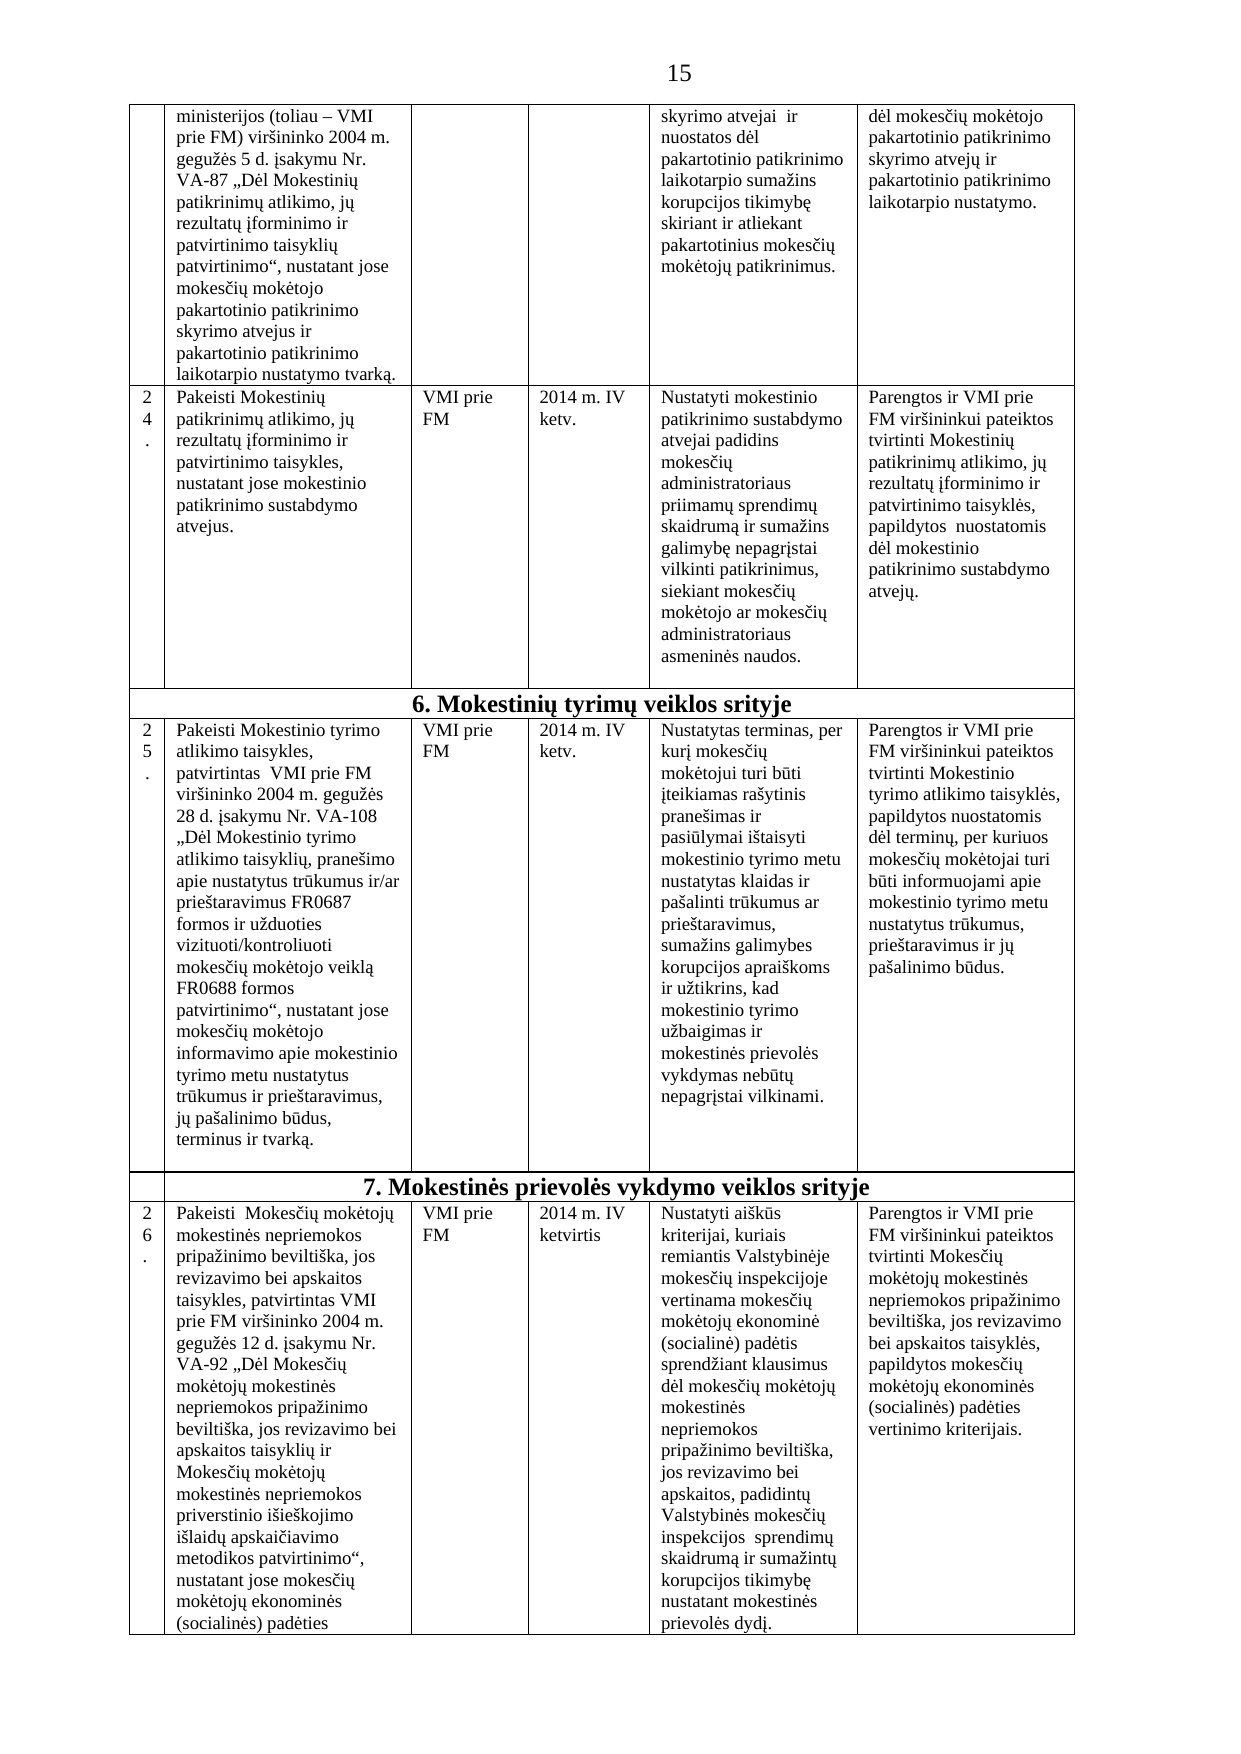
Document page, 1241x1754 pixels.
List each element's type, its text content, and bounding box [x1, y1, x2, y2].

table_cell Parengtos ir VMI prie FM viršininkui pateiktos tvirtinti Mokesčių mokėtojų mokestinės nepriemokos pripažinimo beviltiška, jos revizavimo bei apskaitos taisyklės, papildytos mokesčių mokėtojų ekonominės (socialinės) padėties vertinimo kriterijais. [858, 1202, 1074, 1633]
table_cell Parengtos ir VMI prie FM viršininkui pateiktos tvirtinti Mokestinio tyrimo atlikimo taisyklės, papildytos nuostatomis dėl terminų, per kuriuos mokesčių mokėtojai turi būti informuojami apie mokestinio tyrimo metu nustatytus trūkumus, prieštaravimus ir jų pašalinimo būdus. [858, 719, 1074, 1171]
table_cell dėl mokesčių mokėtojo pakartotinio patikrinimo skyrimo atvejų ir pakartotinio patikrinimo laikotarpio nustatymo. [858, 105, 1074, 385]
table_cell skyrimo atvejai ir nuostatos dėl pakartotinio patikrinimo laikotarpio sumažins korupcijos tikimybę skiriant ir atliekant pakartotinius mokesčių mokėtojų patikrinimus. [650, 105, 857, 385]
table_cell [130, 1173, 164, 1201]
table_cell 25. [130, 719, 164, 1171]
table_cell Pakeisti Mokesčių mokėtojų mokestinės nepriemokos pripažinimo beviltiška, jos revizavimo bei apskaitos taisykles, patvirtintas VMI prie FM viršininko 2004 m. gegužės 12 d. įsakymu Nr. VA-92 „Dėl Mokesčių mokėtojų mokestinės nepriemokos pripažinimo beviltiška, jos revizavimo bei apskaitos taisyklių ir Mokesčių mokėtojų mokestinės nepriemokos priverstinio išieškojimo išlaidų apskaičiavimo metodikos patvirtinimo“, nustatant jose mokesčių mokėtojų ekonominės (socialinės) padėties [165, 1202, 411, 1633]
table_cell VMI prie FM [412, 1202, 528, 1633]
table_cell 2014 m. IV ketv. [529, 386, 649, 688]
table_cell Nustatyti mokestinio patikrinimo sustabdymo atvejai padidins mokesčių administratoriaus priimamų sprendimų skaidrumą ir sumažins galimybę nepagrįstai vilkinti patikrinimus, siekiant mokesčių mokėtojo ar mokesčių administratoriaus asmeninės naudos. [650, 386, 857, 688]
table_cell Pakeisti Mokestinio tyrimo atlikimo taisykles, patvirtintas VMI prie FM viršininko 2004 m. gegužės 28 d. įsakymu Nr. VA-108 „Dėl Mokestinio tyrimo atlikimo taisyklių, pranešimo apie nustatytus trūkumus ir/ar prieštaravimus FR0687 formos ir užduoties vizituoti/kontroliuoti mokesčių mokėtojo veiklą FR0688 formos patvirtinimo“, nustatant jose mokesčių mokėtojo informavimo apie mokestinio tyrimo metu nustatytus trūkumus ir prieštaravimus, jų pašalinimo būdus, terminus ir tvarką. [165, 719, 411, 1171]
table_cell Nustatytas terminas, per kurį mokesčių mokėtojui turi būti įteikiamas rašytinis pranešimas ir pasiūlymai ištaisyti mokestinio tyrimo metu nustatytas klaidas ir pašalinti trūkumus ar prieštaravimus, sumažins galimybes korupcijos apraiškoms ir užtikrins, kad mokestinio tyrimo užbaigimas ir mokestinės prievolės vykdymas nebūtų nepagrįstai vilkinami. [650, 719, 857, 1171]
table_cell ministerijos (toliau – VMI prie FM) viršininko 2004 m. gegužės 5 d. įsakymu Nr. VA-87 „Dėl Mokestinių patikrinimų atlikimo, jų rezultatų įforminimo ir patvirtinimo taisyklių patvirtinimo“, nustatant jose mokesčių mokėtojo pakartotinio patikrinimo skyrimo atvejus ir pakartotinio patikrinimo laikotarpio nustatymo tvarką. [165, 105, 411, 385]
table_cell [130, 105, 164, 385]
table_cell VMI prie FM [412, 719, 528, 1171]
table_cell Nustatyti aiškūs kriterijai, kuriais remiantis Valstybinėje mokesčių inspekcijoje vertinama mokesčių mokėtojų ekonominė (socialinė) padėtis sprendžiant klausimus dėl mokesčių mokėtojų mokestinės nepriemokos pripažinimo beviltiška, jos revizavimo bei apskaitos, padidintų Valstybinės mokesčių inspekcijos sprendimų skaidrumą ir sumažintų korupcijos tikimybę nustatant mokestinės prievolės dydį. [650, 1202, 857, 1633]
table_cell 7. Mokestinės prievolės vykdymo veiklos srityje [165, 1173, 1074, 1201]
table_cell Pakeisti Mokestinių patikrinimų atlikimo, jų rezultatų įforminimo ir patvirtinimo taisykles, nustatant jose mokestinio patikrinimo sustabdymo atvejus. [165, 386, 411, 688]
table_cell [412, 105, 528, 385]
table_cell 26. [130, 1202, 164, 1633]
table_cell VMI prie FM [412, 386, 528, 688]
table_cell Parengtos ir VMI prie FM viršininkui pateiktos tvirtinti Mokestinių patikrinimų atlikimo, jų rezultatų įforminimo ir patvirtinimo taisyklės, papildytos nuostatomis dėl mokestinio patikrinimo sustabdymo atvejų. [858, 386, 1074, 688]
table_cell 2014 m. IV ketv. [529, 719, 649, 1171]
table_cell 6. Mokestinių tyrimų veiklos srityje [130, 689, 1074, 717]
table_cell [529, 105, 649, 385]
table_cell 24. [130, 386, 164, 688]
table_cell 2014 m. IV ketvirtis [529, 1202, 649, 1633]
